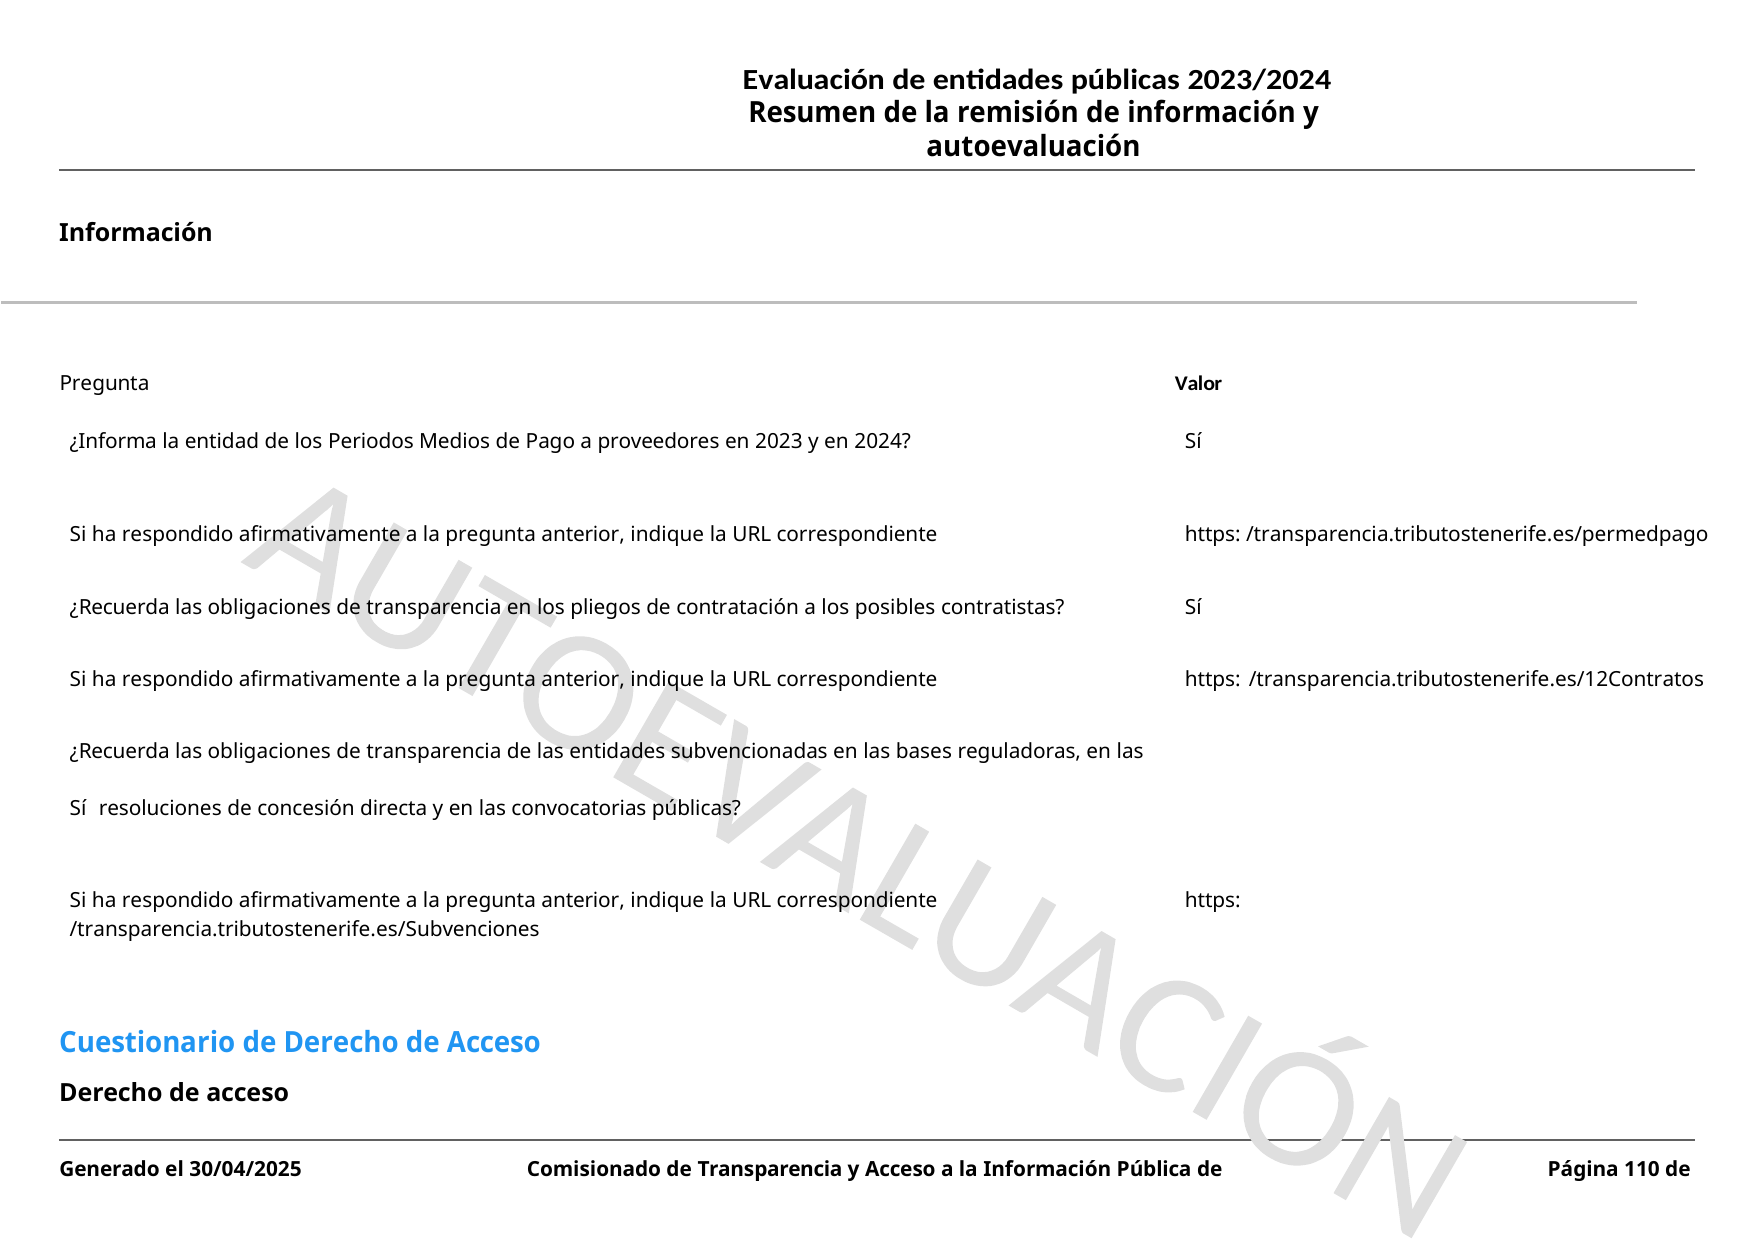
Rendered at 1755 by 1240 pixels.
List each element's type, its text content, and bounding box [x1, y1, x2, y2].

text Pregunta Valor [0, 368, 1282, 396]
subtitle Cuestionario de Derecho de Acceso [59, 1021, 1124, 1061]
subtitle Derecho de acceso [59, 1074, 1214, 1108]
subtitle [1214, 1074, 1257, 1108]
text ¿Recuerda las obligaciones de transparencia en los pliegos de contratación a los posibles contratistas? Sí [69, 592, 356, 620]
text ¿Informa la entidad de los Periodos Medios de Pago a proveedores en 2023 y en 2024? Sí [69, 426, 1708, 454]
text ¿Recuerda las obligaciones de transparencia de las entidades subvencionadas en las bases reguladoras, en las Sí resoluciones de concesión directa y en las convocatorias públicas? [69, 736, 731, 821]
subtitle [1136, 1021, 1244, 1061]
subtitle [1242, 1021, 1708, 1061]
subtitle Información [59, 214, 1708, 248]
text Si ha respondido aﬁrmativamente a la pregunta anterior, indique la URL correspondiente https: /transparencia.tributostenerife.es/Subvenciones [953, 885, 1708, 942]
text ¿Recuerda las obligaciones de transparencia de las entidades subvencionadas en las bases reguladoras, en las Sí resoluciones de concesión directa y en las convocatorias públicas? [733, 736, 1201, 821]
text Si ha respondido aﬁrmativamente a la pregunta anterior, indique la URL correspondiente https: /transparencia.tributostenerife.es/12Contratos [69, 664, 471, 693]
text Si ha respondido aﬁrmativamente a la pregunta anterior, indique la URL correspondiente https: /transparencia.tributostenerife.es/permedpago [69, 519, 293, 548]
text Si ha respondido aﬁrmativamente a la pregunta anterior, indique la URL correspondiente https: /transparencia.tributostenerife.es/Subvenciones [882, 885, 962, 942]
text Si ha respondido aﬁrmativamente a la pregunta anterior, indique la URL correspondiente https: /transparencia.tributostenerife.es/12Contratos [628, 664, 1708, 693]
text Si ha respondido aﬁrmativamente a la pregunta anterior, indique la URL correspondiente https: /transparencia.tributostenerife.es/Subvenciones [69, 885, 896, 942]
text ¿Recuerda las obligaciones de transparencia en los pliegos de contratación a los posibles contratistas? Sí [517, 592, 1708, 620]
subtitle [1345, 1074, 1708, 1108]
text Si ha respondido aﬁrmativamente a la pregunta anterior, indique la URL correspondiente https: /transparencia.tributostenerife.es/permedpago [340, 519, 1708, 548]
subtitle [1260, 1074, 1338, 1108]
